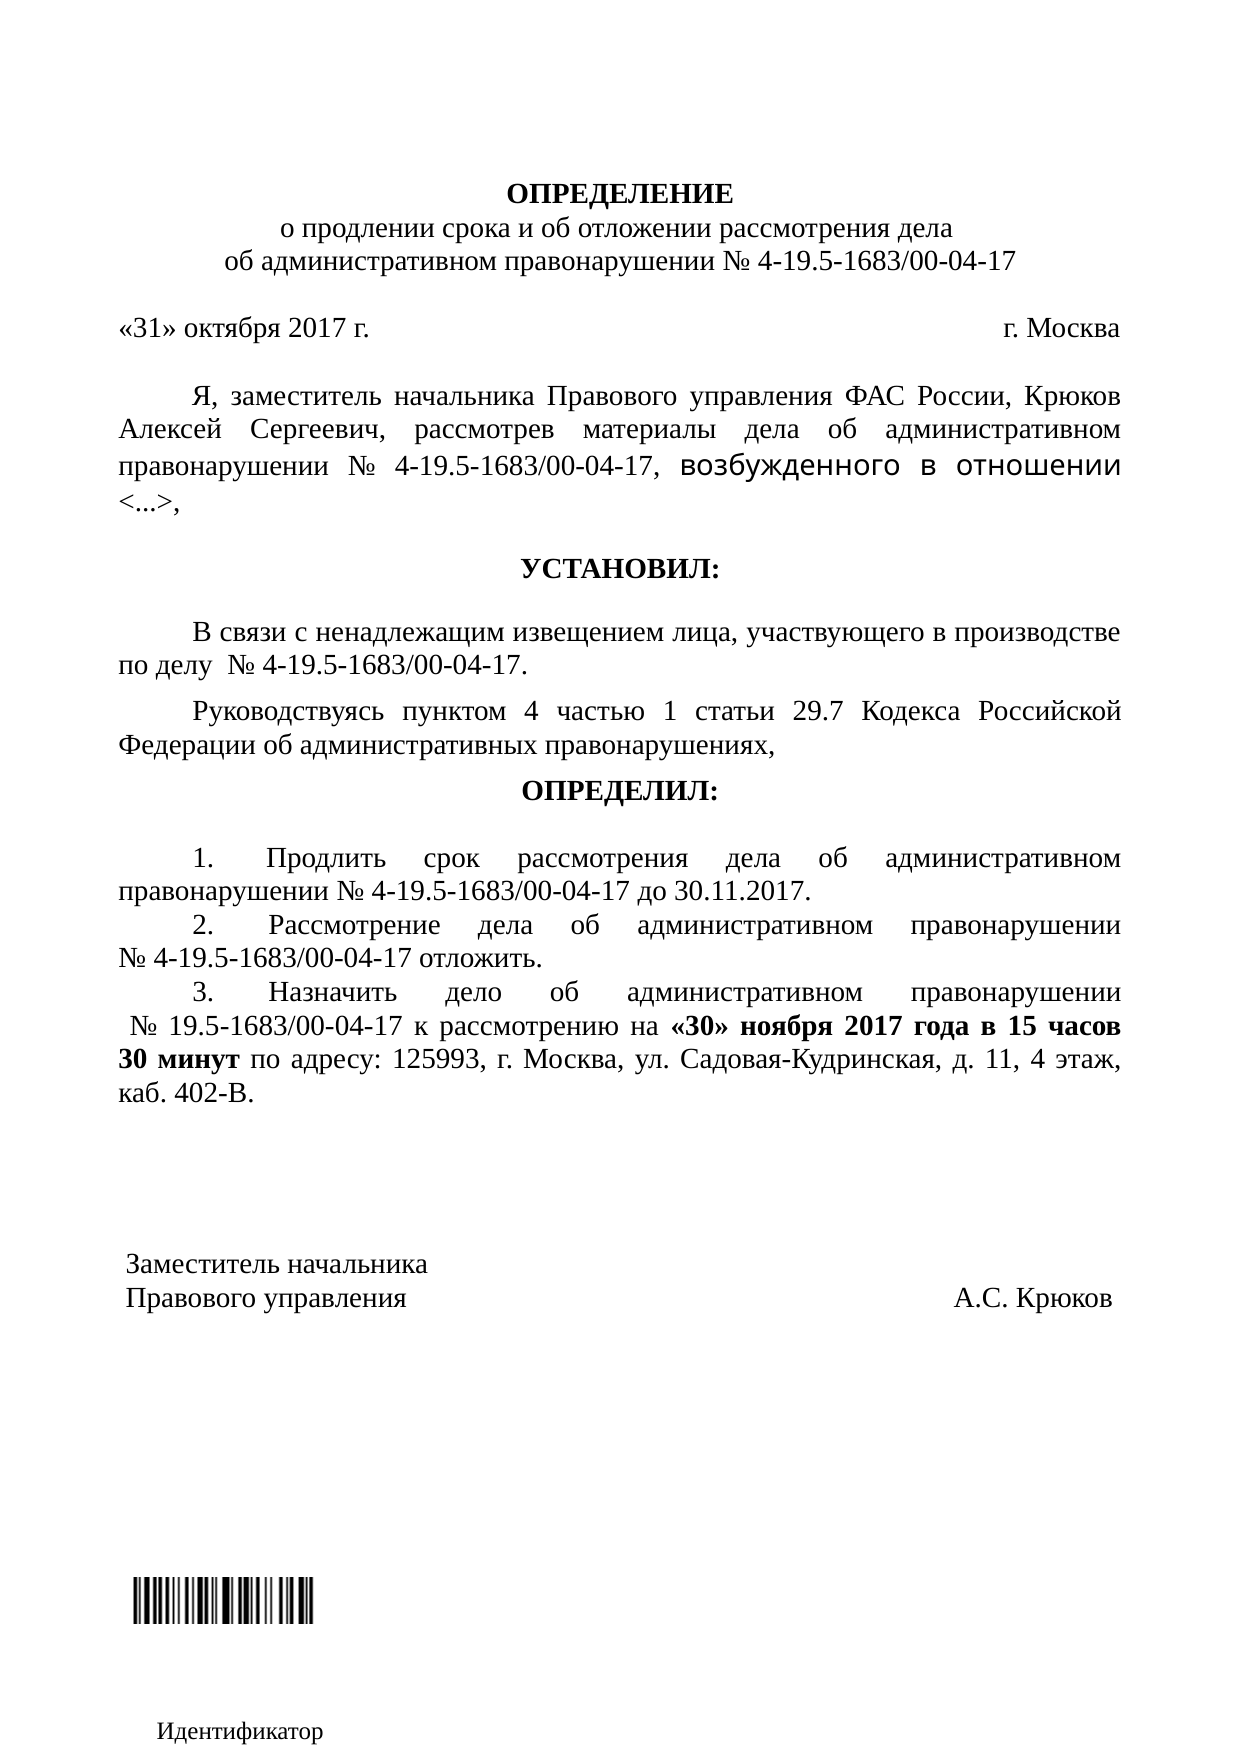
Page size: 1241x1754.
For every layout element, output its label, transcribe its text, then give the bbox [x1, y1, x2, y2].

text Заместитель начальника [118, 1246, 1122, 1280]
text о продлении срока и об отложении рассмотрения дела [118, 210, 1122, 243]
text УСТАНОВИЛ: [118, 551, 1122, 585]
text 1. Продлить срок рассмотрения дела об административном правонарушении № 4-19.5-1683/00-04-17 до 30.11.2017. [118, 840, 1122, 907]
list Рассмотрение дела об административном правонарушении № 4-19.5-1683/00-04-17 отложить. [118, 907, 1122, 974]
text Правового управления А.С. Крюков [118, 1280, 1122, 1313]
text ОПРЕДЕЛИЛ: [118, 773, 1122, 806]
text В связи с ненадлежащим извещением лица, участвующего в производстве по делу № 4-19.5-1683/00-04-17. [118, 614, 1122, 681]
text «31» октября 2017 г. г. Москва [118, 311, 1122, 344]
text Руководствуясь пунктом 4 частью 1 статьи 29.7 Кодекса Российской Федерации об административных правонарушениях, [118, 693, 1122, 760]
picture [118, 1577, 331, 1624]
text об административном правонарушении № 4-19.5-1683/00-04-17 [118, 243, 1122, 277]
list Назначить дело об административном правонарушении № 19.5-1683/00-04-17 к рассмотрению на «30» ноября 2017 года в 15 часов 30 минут по адресу: 125993, г. Москва, ул. Садовая-Кудринская, д. 11, 4 этаж, каб. 402-В. [118, 974, 1122, 1108]
text ОПРЕДЕЛЕНИЕ [118, 176, 1122, 210]
text Я, заместитель начальника Правового управления ФАС России, Крюков Алексей Сергеевич, рассмотрев материалы дела об административном правонарушении № 4-19.5-1683/00-04-17, возбужденного в отношении <...>, [118, 378, 1122, 518]
